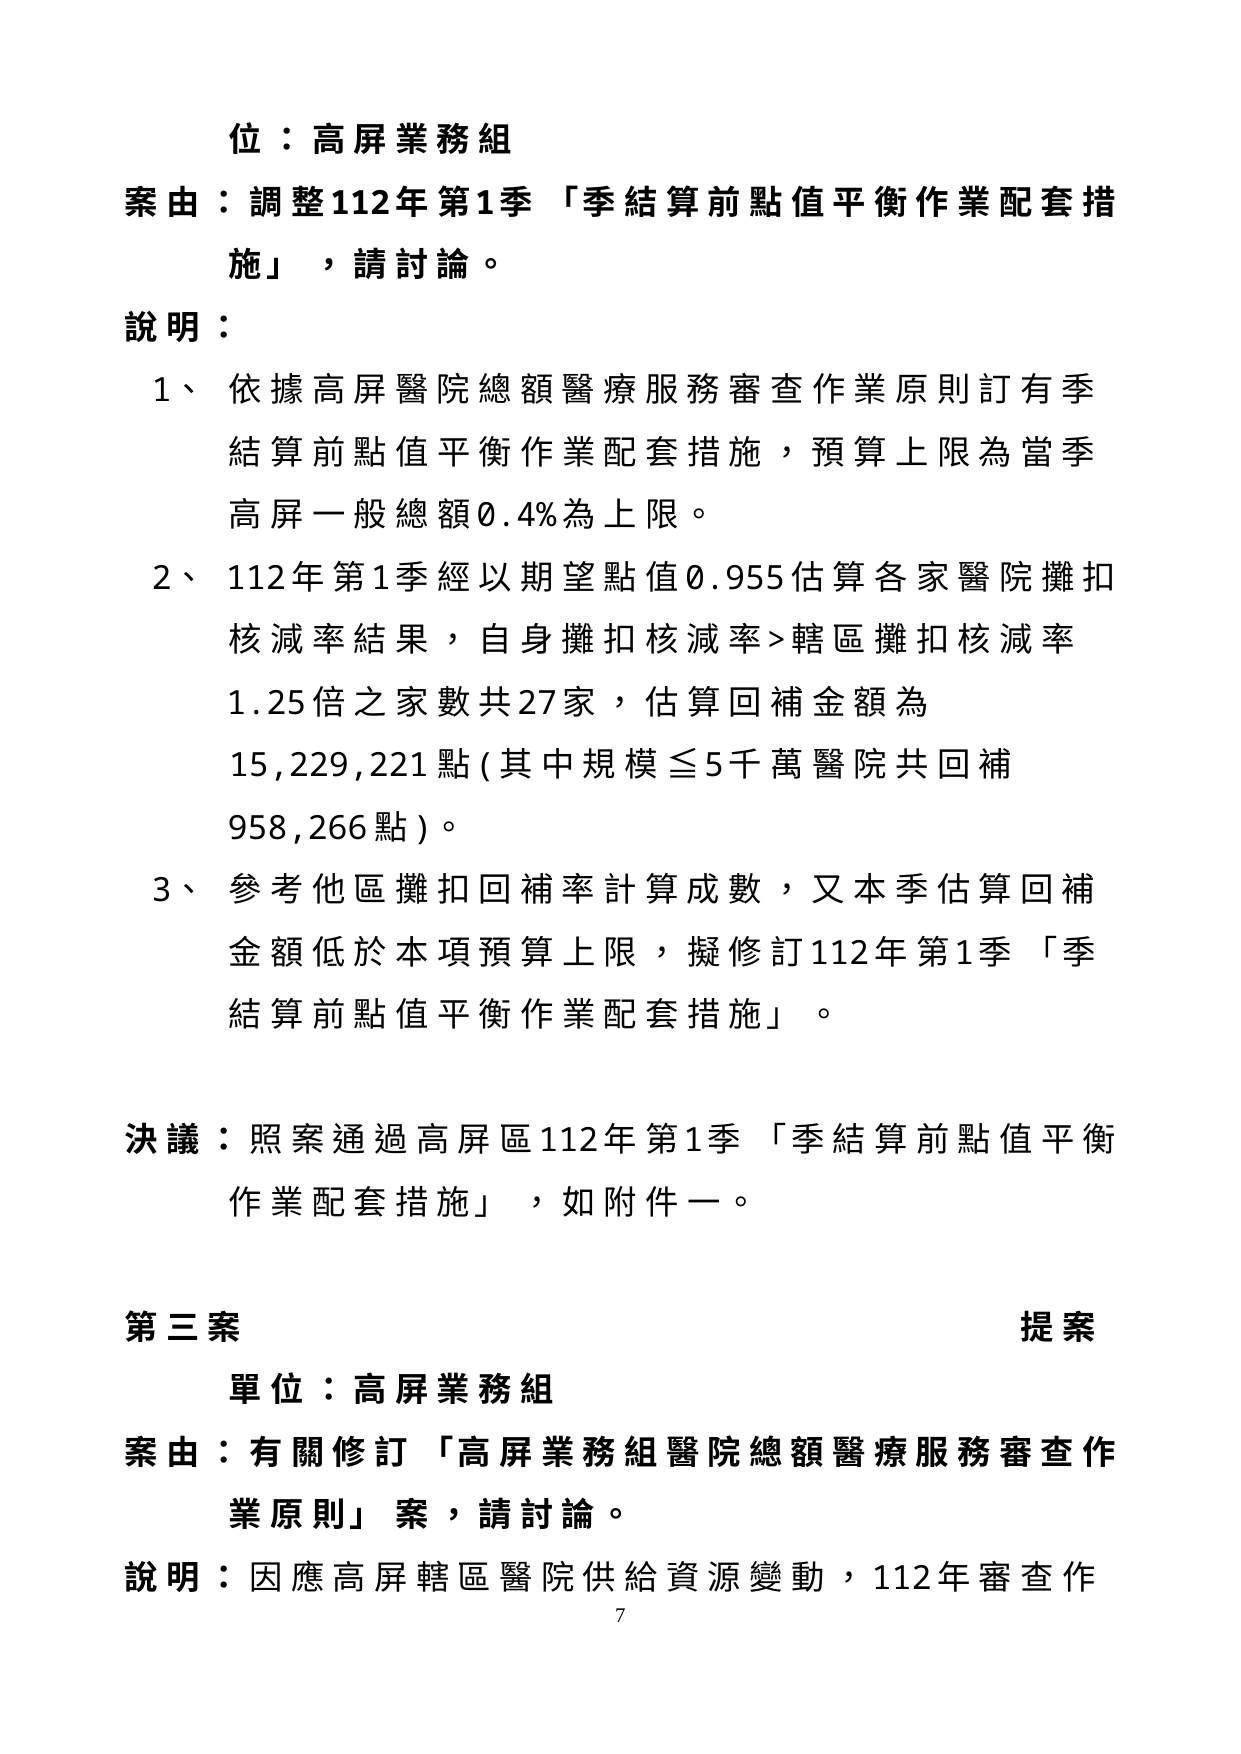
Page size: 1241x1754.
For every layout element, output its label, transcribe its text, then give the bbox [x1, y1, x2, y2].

list 依據高屏醫院總額醫療服務審查作業原則訂有季結算前點值平衡作業配套措施，預算上限為當季高屏一般總額0.4%為上限。 [150, 346, 1120, 533]
text 位：高屏業務組 [120, 96, 1120, 158]
text 案由：調整112年第1季「季結算前點值平衡作業配套措施」，請討論。 [120, 158, 1120, 283]
text 說明： [120, 283, 1120, 346]
list 參考他區攤扣回補率計算成數，又本季估算回補金額低於本項預算上限，擬修訂112年第1季「季結算前點值平衡作業配套措施」。 [150, 846, 1120, 1033]
text 說明：因應高屏轄區醫院供給資源變動，112年審查作 [120, 1533, 1120, 1596]
text 第三案 提案單位：高屏業務組 [120, 1283, 1120, 1408]
text 案由：有關修訂「高屏業務組醫院總額醫療服務審查作業原則」案，請討論。 [120, 1408, 1120, 1533]
list 112年第1季經以期望點值0.955估算各家醫院攤扣核減率結果，自身攤扣核減率>轄區攤扣核減率1.25倍之家數共27家，估算回補金額為15,229,221點(其中規模≦5千萬醫院共回補958,266點)。 [150, 533, 1120, 846]
text 決議：照案通過高屏區112年第1季「季結算前點值平衡作業配套措施」，如附件一。 [120, 1096, 1120, 1221]
